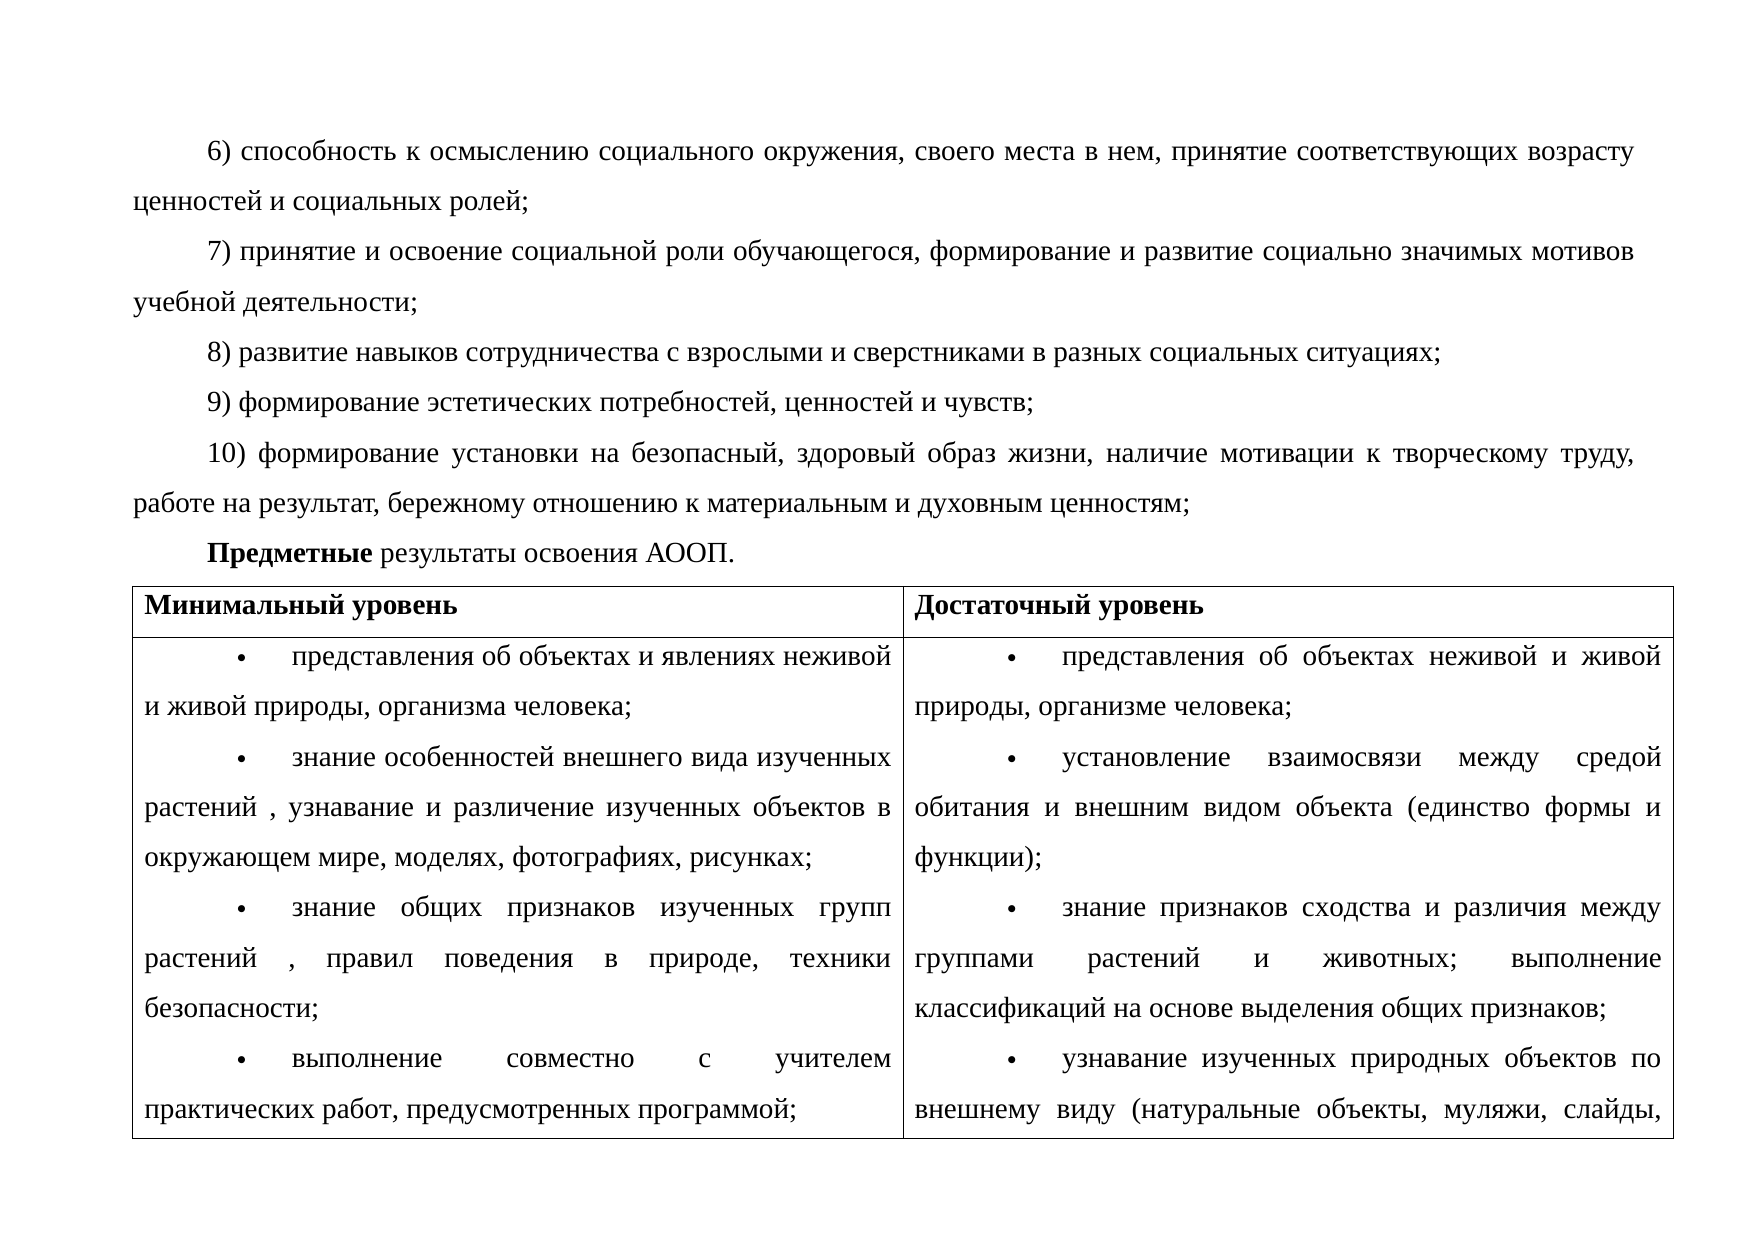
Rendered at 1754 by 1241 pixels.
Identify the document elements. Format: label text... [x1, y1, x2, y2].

text 8) развитие навыков сотрудничества с взрослыми и сверстниками в разных социальных ситуациях; [133, 334, 1636, 368]
text 7) принятие и освоение социальной роли обучающегося, формирование и развитие социально значимых мотивов учебной деятельности; [133, 233, 1636, 317]
table_header Достаточный уровень [904, 587, 1673, 637]
text 9) формирование эстетических потребностей, ценностей и чувств; [133, 384, 1636, 418]
table_header Минимальный уровень [133, 587, 903, 637]
table_cell представления об объектах неживой и живой природы, организме человека; установление взаимосвязи между средой обитания и внешним видом объекта (единство формы и функции); знание признаков сходства и различия между группами растений и животных; выполнение классификаций на основе выделения общих признаков; узнавание изученных природных объектов по внешнему виду (натуральные объекты, муляжи, слайды, [904, 638, 1673, 1137]
text Предметные результаты освоения АООП. [133, 535, 1636, 569]
text 10) формирование установки на безопасный, здоровый образ жизни, наличие мотивации к творческому труду, работе на результат, бережному отношению к материальным и духовным ценностям; [133, 435, 1636, 519]
table_cell представления об объектах и явлениях неживой и живой природы, организма человека; знание особенностей внешнего вида изученных растений , узнавание и различение изученных объектов в окружающем мире, моделях, фотографиях, рисунках; знание общих признаков изученных групп растений , правил поведения в природе, техники безопасности; выполнение совместно с учителем практических работ, предусмотренных программой; применение полученных знаний и сформированных умений в бытовых ситуациях (уход за растениями, сбор грибов). [133, 638, 903, 1137]
text 6) способность к осмыслению социального окружения, своего места в нем, принятие соответствующих возрасту ценностей и социальных ролей; [133, 133, 1636, 217]
